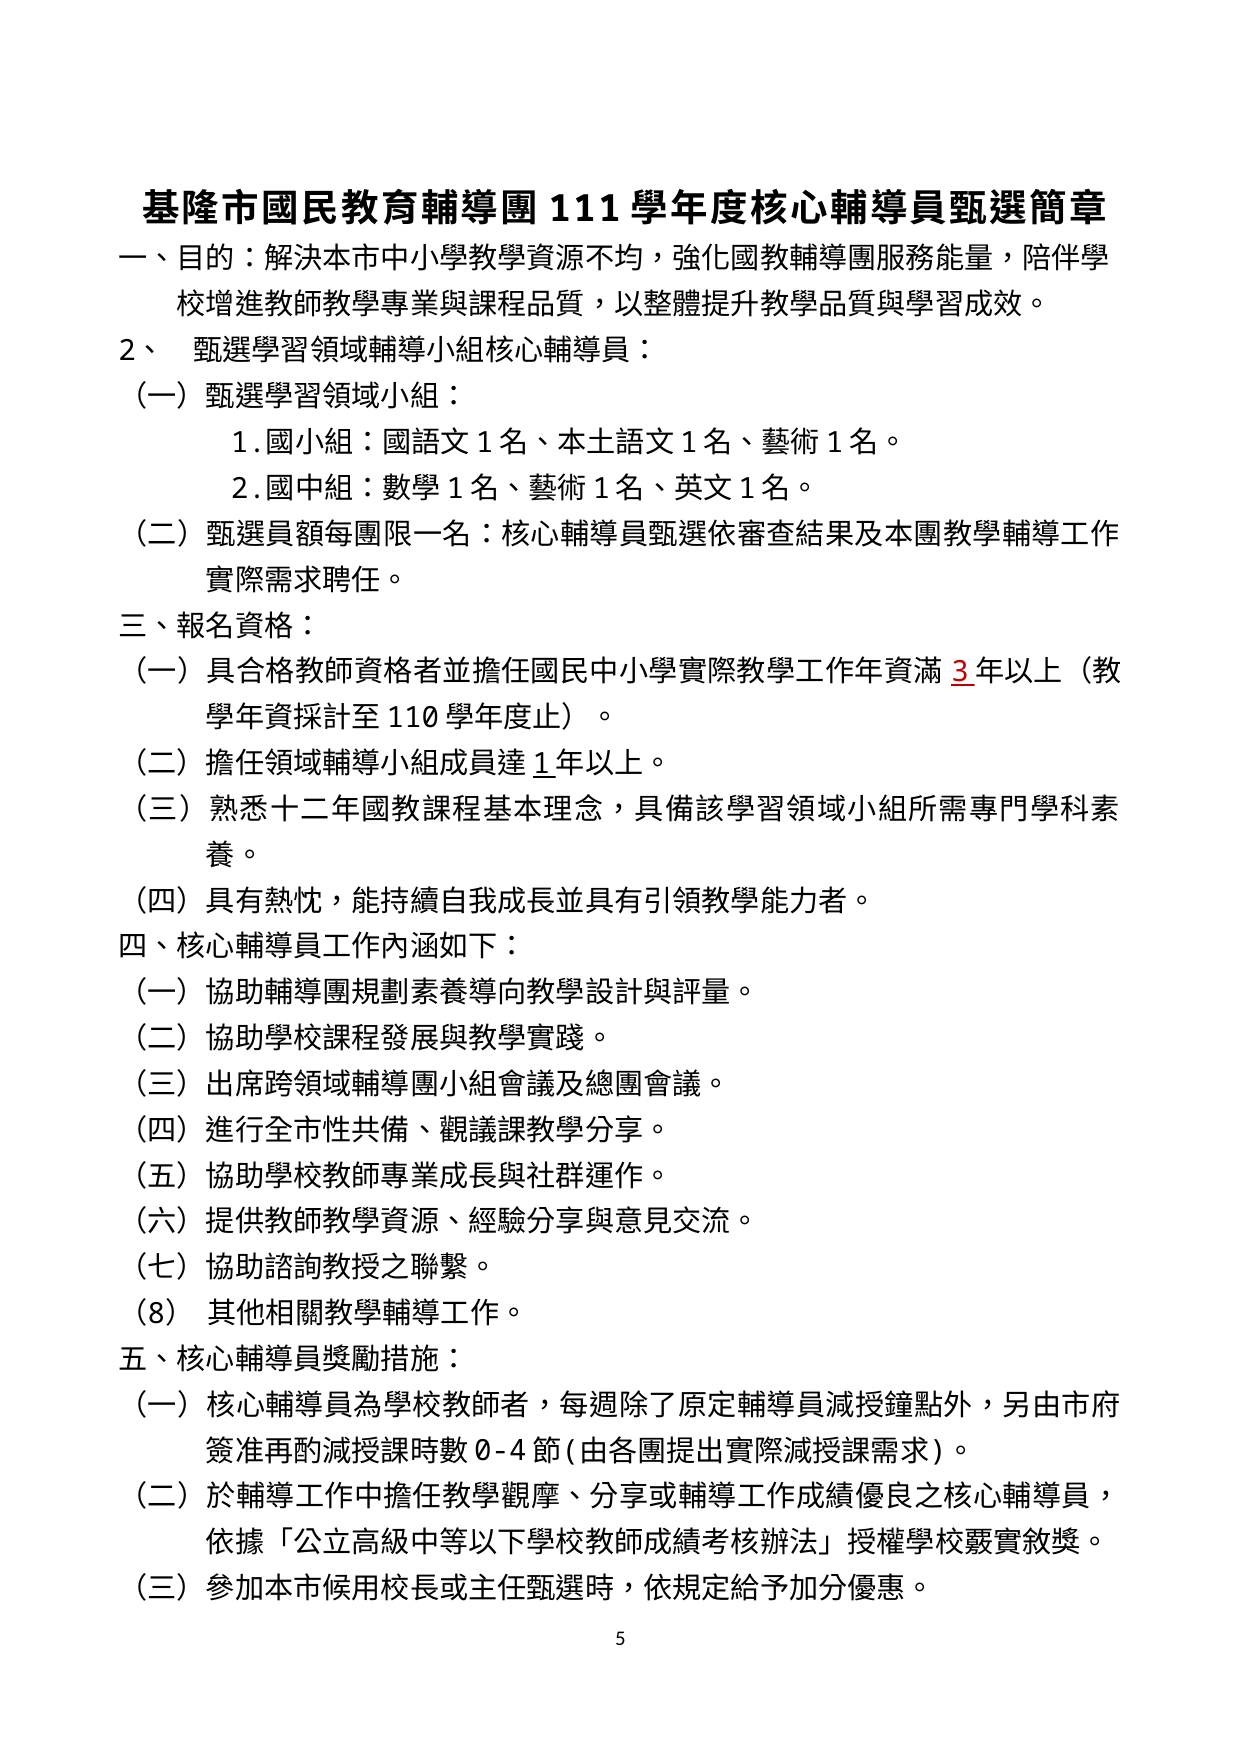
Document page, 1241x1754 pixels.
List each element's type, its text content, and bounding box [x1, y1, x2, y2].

text 基隆市國民教育輔導團111學年度核心輔導員甄選簡章 [118, 169, 1131, 232]
list 甄選學習領域輔導小組核心輔導員： [118, 323, 1122, 369]
text （五）協助學校教師專業成長與社群運作。 [118, 1148, 1122, 1194]
text 五、核心輔導員獎勵措施： [118, 1332, 1122, 1378]
text （四）進行全市性共備、觀議課教學分享。 [118, 1103, 1122, 1148]
text （一）核心輔導員為學校教師者，每週除了原定輔導員減授鐘點外，另由市府簽准再酌減授課時數0-4節(由各團提出實際減授課需求)。 [118, 1378, 1122, 1469]
text （四）具有熱忱，能持續自我成長並具有引領教學能力者。 [118, 873, 1122, 919]
text 1.國小組：國語文1名、本土語文1名、藝術1名。 [143, 415, 1122, 461]
text （二）甄選員額每團限一名：核心輔導員甄選依審查結果及本團教學輔導工作實際需求聘任。 [118, 507, 1122, 598]
text 四、核心輔導員工作內涵如下： [118, 919, 1122, 965]
text 一、目的：解決本市中小學教學資源不均，強化國教輔導團服務能量，陪伴學校增進教師教學專業與課程品質，以整體提升教學品質與學習成效。 [118, 232, 1122, 323]
text （二）於輔導工作中擔任教學觀摩、分享或輔導工作成績優良之核心輔導員，依據「公立高級中等以下學校教師成績考核辦法」授權學校覈實敘獎。 [118, 1469, 1122, 1561]
text （三）參加本市候用校長或主任甄選時，依規定給予加分優惠。 [118, 1561, 1122, 1607]
text 三、報名資格： [118, 598, 1122, 644]
text （一）甄選學習領域小組： [118, 369, 1122, 415]
text （二）協助學校課程發展與教學實踐。 [118, 1011, 1122, 1057]
list 其他相關教學輔導工作。 [118, 1286, 1122, 1332]
text （一）協助輔導團規劃素養導向教學設計與評量。 [118, 965, 1122, 1011]
text （六）提供教師教學資源、經驗分享與意見交流。 [118, 1194, 1122, 1240]
text （三）熟悉十二年國教課程基本理念，具備該學習領域小組所需專門學科素養。 [118, 782, 1122, 873]
text （一）具合格教師資格者並擔任國民中小學實際教學工作年資滿3年以上（教學年資採計至110學年度止）。 [118, 644, 1122, 736]
text 2.國中組：數學1名、藝術1名、英文1名。 [143, 461, 1122, 507]
text （三）出席跨領域輔導團小組會議及總團會議。 [118, 1057, 1122, 1103]
text （七）協助諮詢教授之聯繫。 [118, 1240, 1122, 1286]
text （二）擔任領域輔導小組成員達1年以上。 [118, 736, 1122, 782]
